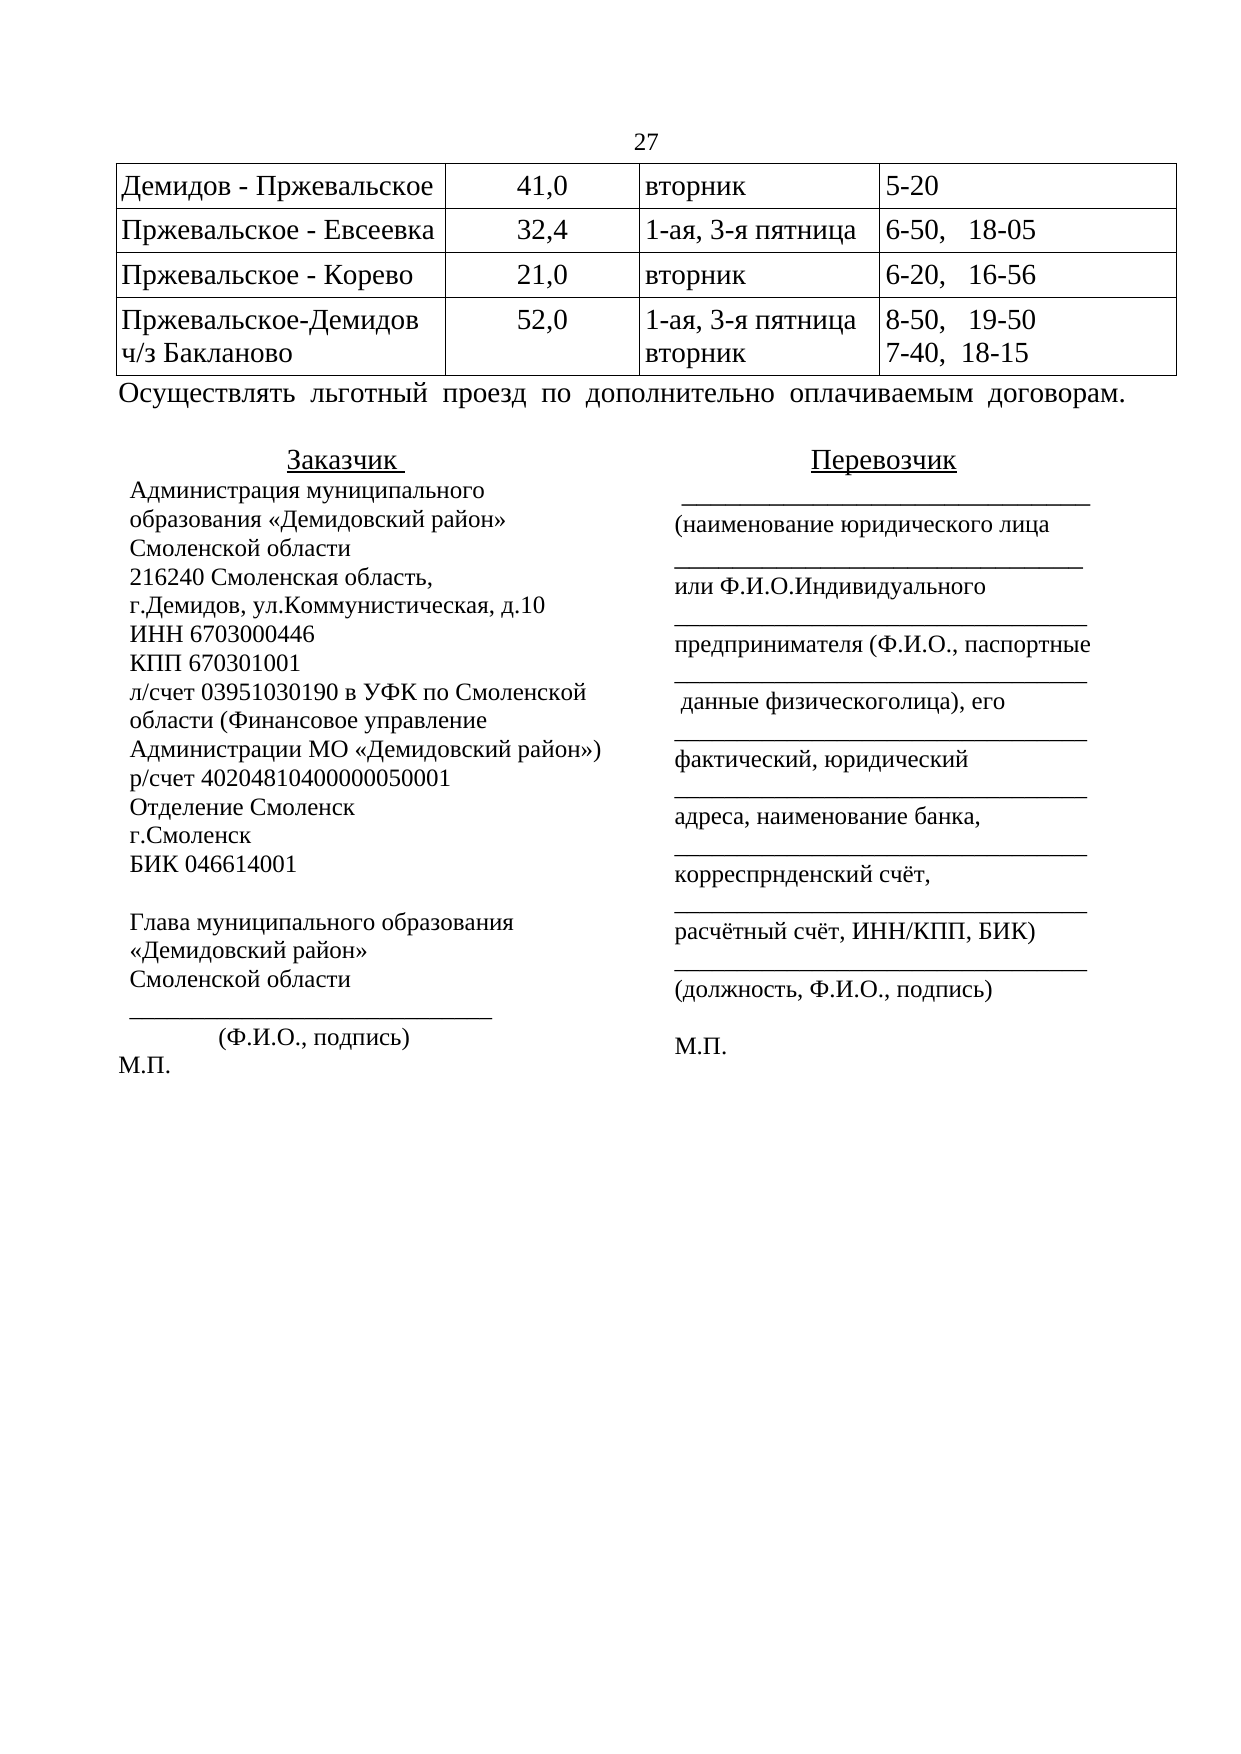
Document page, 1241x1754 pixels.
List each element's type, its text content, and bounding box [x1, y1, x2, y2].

table_cell Пржевальское - Евсеевка [117, 209, 445, 252]
table_cell 52,0 [446, 298, 639, 374]
table_cell 41,0 [446, 164, 639, 207]
table_cell вторник [640, 164, 879, 207]
table_cell Демидов - Пржевальское [117, 164, 445, 207]
table_cell 27 [116, 118, 1176, 163]
table_header Перевозчик ____________________________ (наименование юридического лица ____________________________ или Ф.И.О.Индивидуального _________________________________ предпринимателя (Ф.И.О., паспортные _________________________________ данные физическоголица), его _________________________________ фактический, юридический _________________________________ адреса, наименование банка, _________________________________ корреспрнденский счёт, _________________________________ расчётный счёт, ИНН/КПП, БИК) _________________________________ (должность, Ф.И.О., подпись) М.П. [663, 442, 1104, 1079]
table_cell 32,4 [446, 209, 639, 252]
table_cell Пржевальское-Демидов ч/з Бакланово [117, 298, 445, 374]
table_cell вторник [640, 253, 879, 297]
table_cell 8-50, 19-50 7-40, 18-15 [880, 298, 1176, 374]
table_cell 21,0 [446, 253, 639, 297]
table_header (Ф.И.О., подпись) М.П. [107, 442, 663, 1079]
table_cell 6-20, 16-56 [880, 253, 1176, 297]
table_cell 1-ая, 3-я пятница [640, 209, 879, 252]
table_header Заказчик Администрация муниципального образования «Демидовский район» Смоленской области 216240 Смоленская область, г.Демидов, ул.Коммунистическая, д.10 ИНН 6703000446 КПП 670301001 л/счет 03951030190 в УФК по Cмоленской области (Финансовое управление Администрации МО «Демидовский район») р/счет 40204810400000050001 Отделение Смоленск г.Смоленск БИК 046614001 Глава муниципального образования «Демидовский район» Смоленской области _____________________________ [118, 442, 663, 1022]
table_cell 6-50, 18-05 [880, 209, 1176, 252]
table_cell 1-ая, 3-я пятница вторник [640, 298, 879, 374]
table_cell 5-20 [880, 164, 1176, 207]
table_cell Пржевальское - Корево [117, 253, 445, 297]
text Осуществлять льготный проезд по дополнительно оплачиваемым договорам. [118, 376, 1177, 408]
